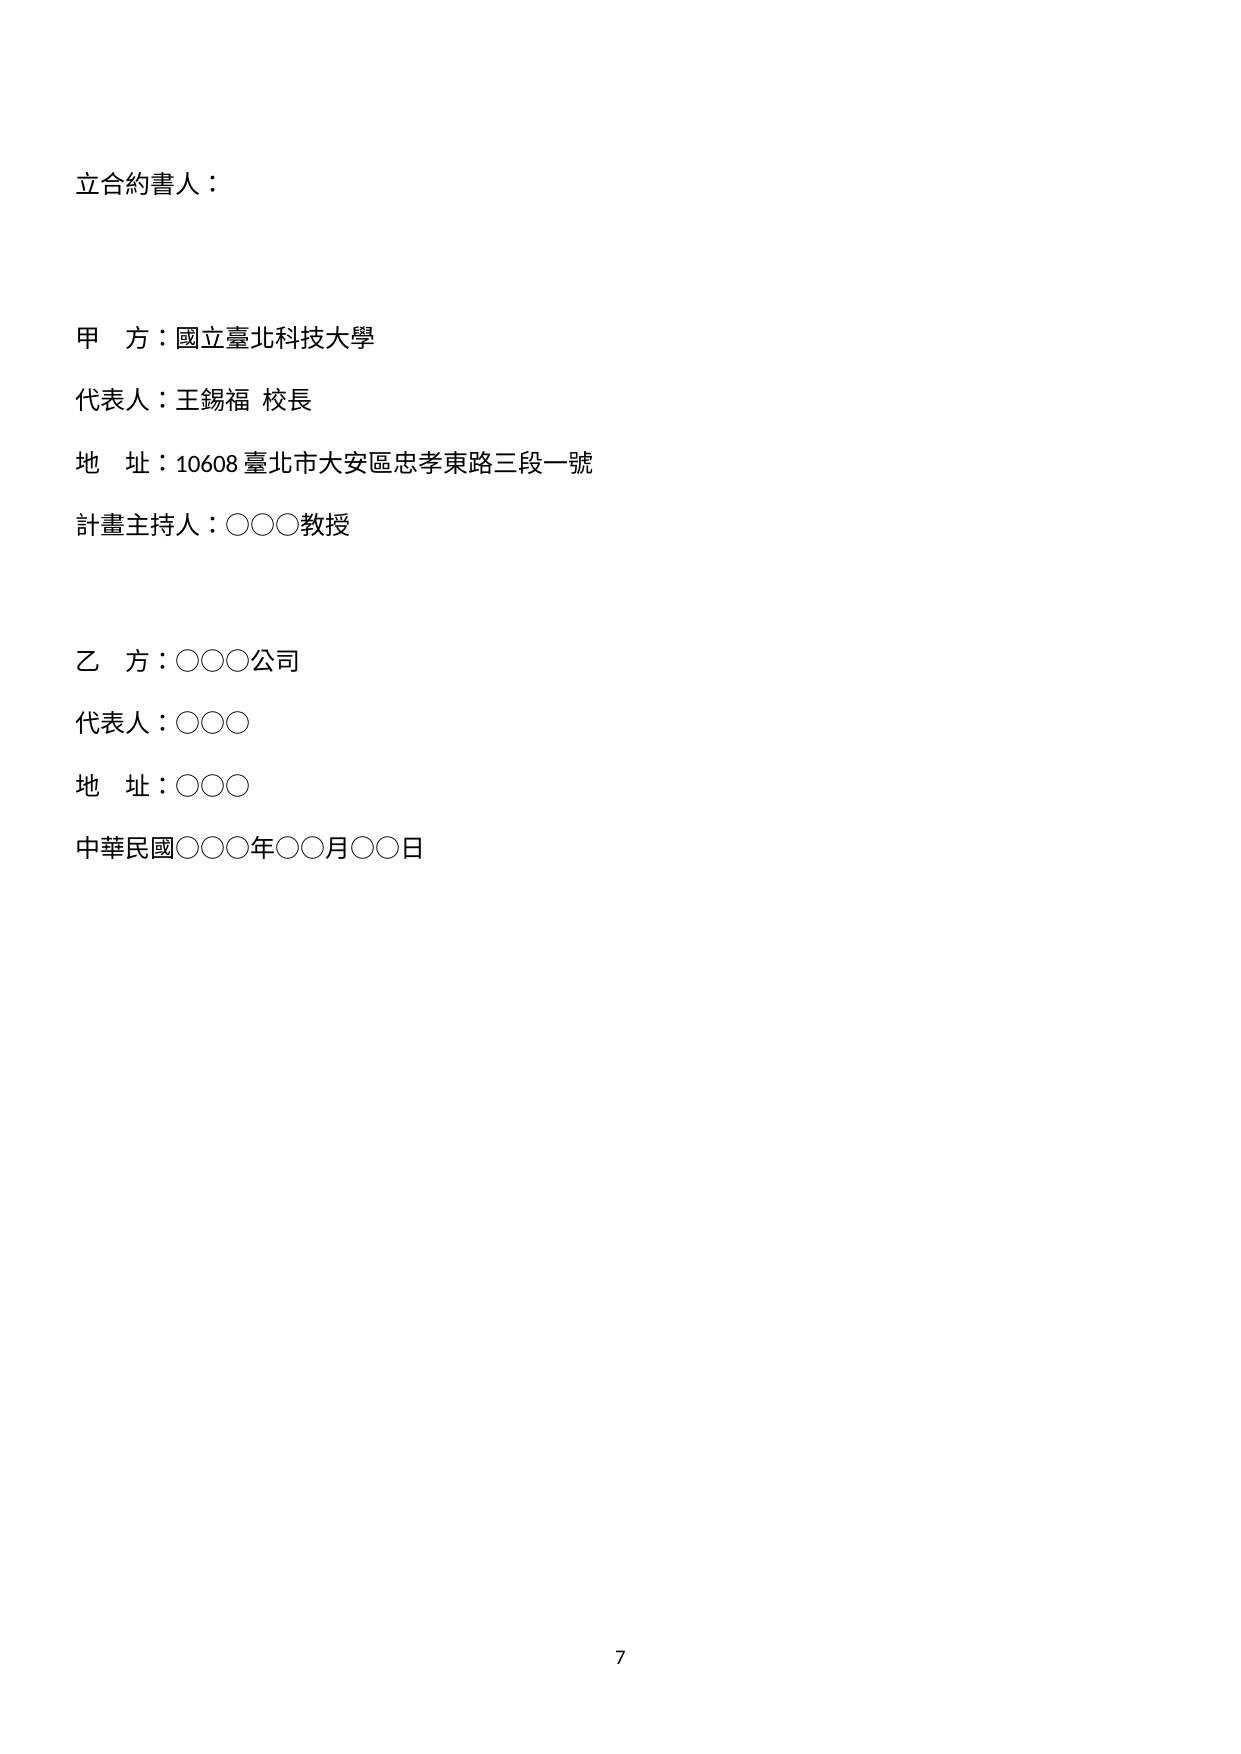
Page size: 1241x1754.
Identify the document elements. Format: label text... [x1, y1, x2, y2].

text 代表人：王錫福 校長 [75, 357, 1165, 420]
text 計畫主持人：○○○教授 [75, 482, 1165, 545]
text 甲 方：國立臺北科技大學 [75, 295, 1165, 357]
text 乙 方：○○○公司 [75, 617, 1165, 680]
text 代表人：○○○ [75, 680, 1165, 742]
text 地 址：10608臺北市大安區忠孝東路三段一號 [75, 420, 1165, 482]
text 立合約書人： [75, 141, 1165, 204]
text 地 址：○○○ [75, 742, 1165, 805]
text 中華民國○○○年○○月○○日 [75, 805, 1165, 867]
